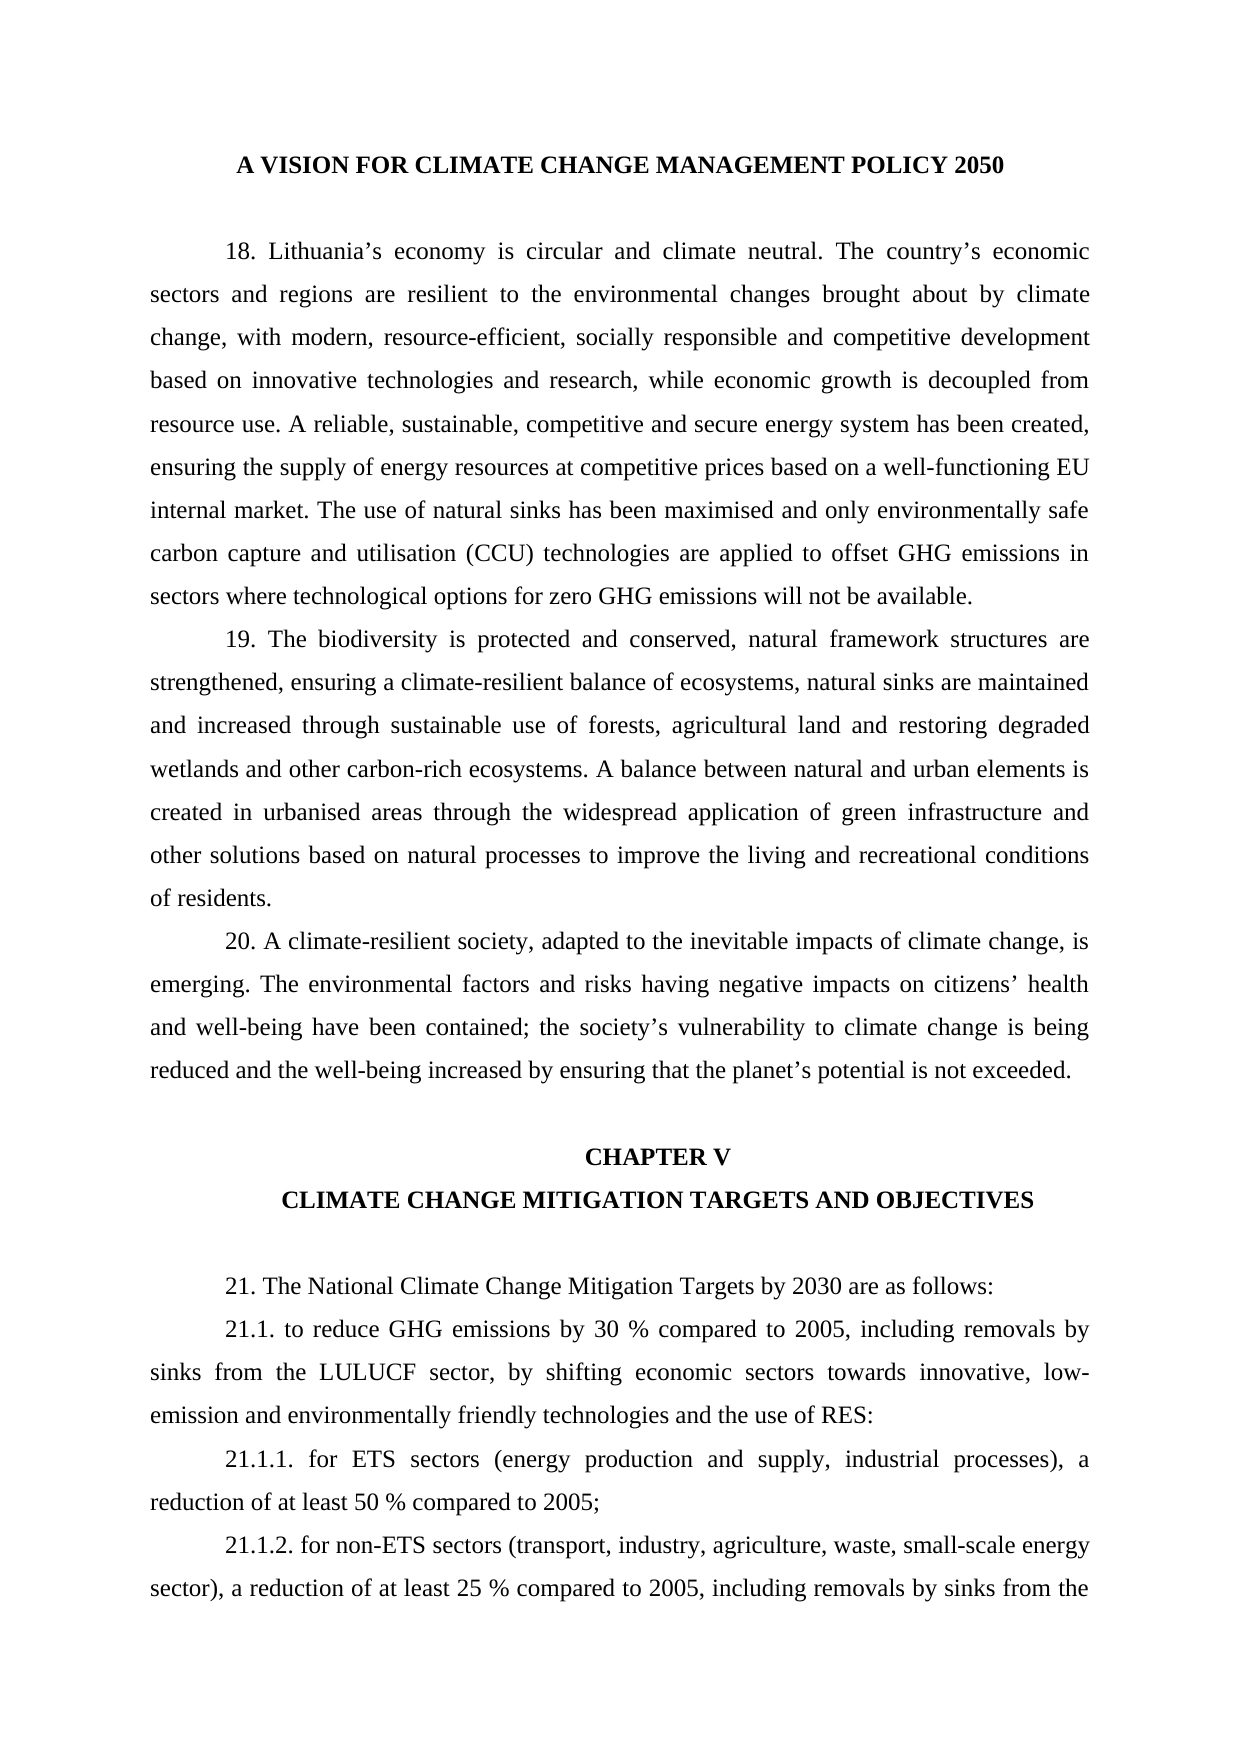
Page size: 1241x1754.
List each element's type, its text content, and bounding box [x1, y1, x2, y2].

text 20. A climate-resilient society, adapted to the inevitable impacts of climate change, is emerging. The environmental factors and risks having negative impacts on citizens’ health and well-being have been contained; the society’s vulnerability to climate change is being reduced and the well-being increased by ensuring that the planet’s potential is not exceeded. [150, 926, 1091, 1084]
text 21.1.1. for ETS sectors (energy production and supply, industrial processes), a reduction of at least 50 % compared to 2005; [150, 1444, 1091, 1516]
text 21. The National Climate Change Mitigation Targets by 2030 are as follows: [150, 1271, 1091, 1300]
text CLIMATE CHANGE MITIGATION TARGETS AND OBJECTIVES [150, 1185, 1091, 1214]
text 18. Lithuania’s economy is circular and climate neutral. The country’s economic sectors and regions are resilient to the environmental changes brought about by climate change, with modern, resource-efficient, socially responsible and competitive development based on innovative technologies and research, while economic growth is decoupled from resource use. A reliable, sustainable, competitive and secure energy system has been created, ensuring the supply of energy resources at competitive prices based on a well-functioning EU internal market. The use of natural sinks has been maximised and only environmentally safe carbon capture and utilisation (CCU) technologies are applied to offset GHG emissions in sectors where technological options for zero GHG emissions will not be available. [150, 236, 1091, 610]
text 21.1.2. for non-ETS sectors (transport, industry, agriculture, waste, small-scale energy sector), a reduction of at least 25 % compared to 2005, including removals by sinks from the [150, 1530, 1091, 1602]
text 19. The biodiversity is protected and conserved, natural framework structures are strengthened, ensuring a climate-resilient balance of ecosystems, natural sinks are maintained and increased through sustainable use of forests, agricultural land and restoring degraded wetlands and other carbon-rich ecosystems. A balance between natural and urban elements is created in urbanised areas through the widespread application of green infrastructure and other solutions based on natural processes to improve the living and recreational conditions of residents. [150, 624, 1091, 912]
text CHAPTER V [150, 1142, 1091, 1171]
text A VISION FOR CLIMATE CHANGE MANAGEMENT POLICY 2050 [150, 150, 1091, 179]
text 21.1. to reduce GHG emissions by 30 % compared to 2005, including removals by sinks from the LULUCF sector, by shifting economic sectors towards innovative, low-emission and environmentally friendly technologies and the use of RES: [150, 1314, 1091, 1429]
